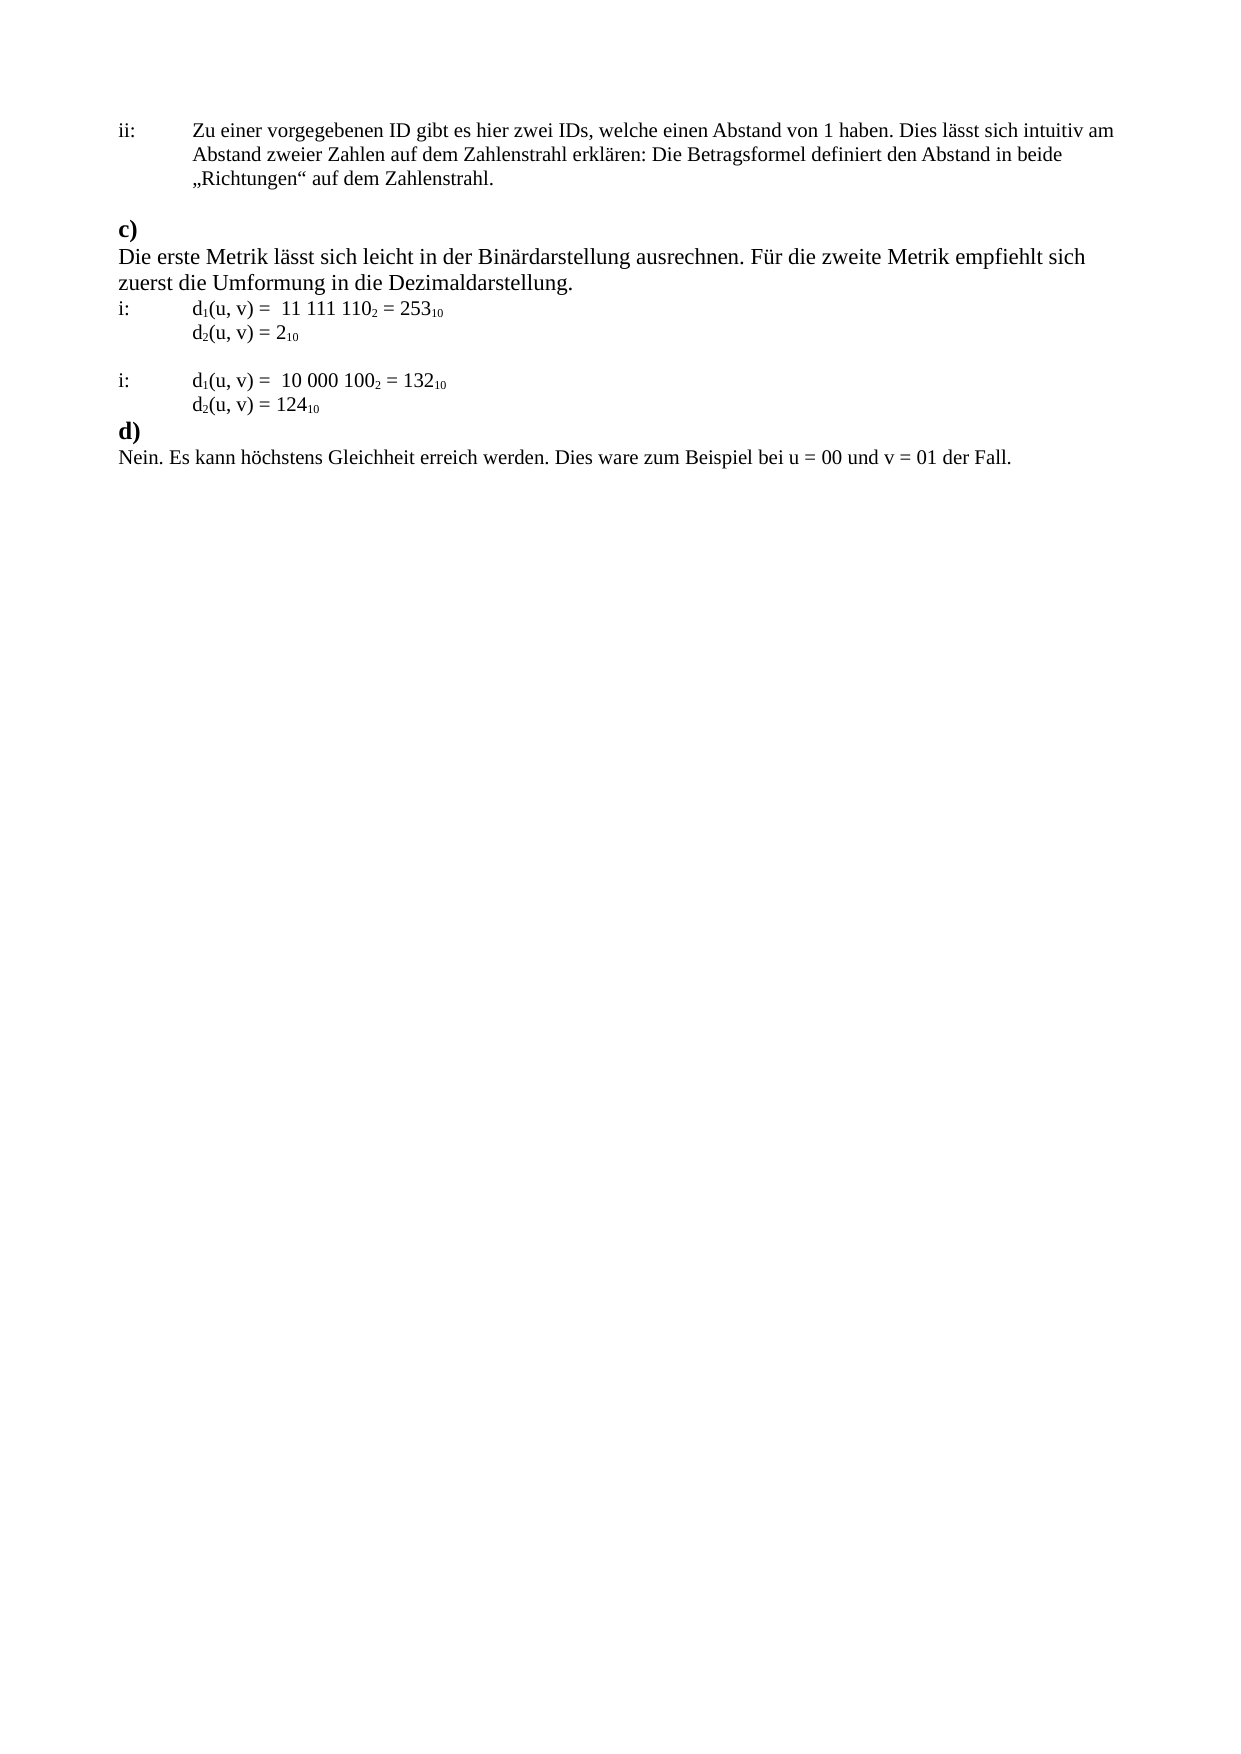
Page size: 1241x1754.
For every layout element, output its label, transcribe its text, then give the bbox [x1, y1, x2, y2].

text i: d1(u, v) = 10 000 1002 = 13210 [118, 368, 1122, 392]
text d) [118, 416, 1122, 445]
text Die erste Metrik lässt sich leicht in der Binärdarstellung ausrechnen. Für die zweite Metrik empfiehlt sich zuerst die Umformung in die Dezimaldarstellung. [118, 243, 1122, 296]
text ii: Zu einer vorgegebenen ID gibt es hier zwei IDs, welche einen Abstand von 1 haben. Dies lässt sich intuitiv am Abstand zweier Zahlen auf dem Zahlenstrahl erklären: Die Betragsformel definiert den Abstand in beide „Richtungen“ auf dem Zahlenstrahl. [118, 118, 1122, 190]
text c) [118, 214, 1122, 243]
text i: d1(u, v) = 11 111 1102 = 25310 [118, 296, 1122, 320]
text d2(u, v) = 12410 [118, 392, 1122, 416]
text d2(u, v) = 210 [118, 320, 1122, 344]
text Nein. Es kann höchstens Gleichheit erreich werden. Dies ware zum Beispiel bei u = 00 und v = 01 der Fall. [118, 445, 1122, 469]
